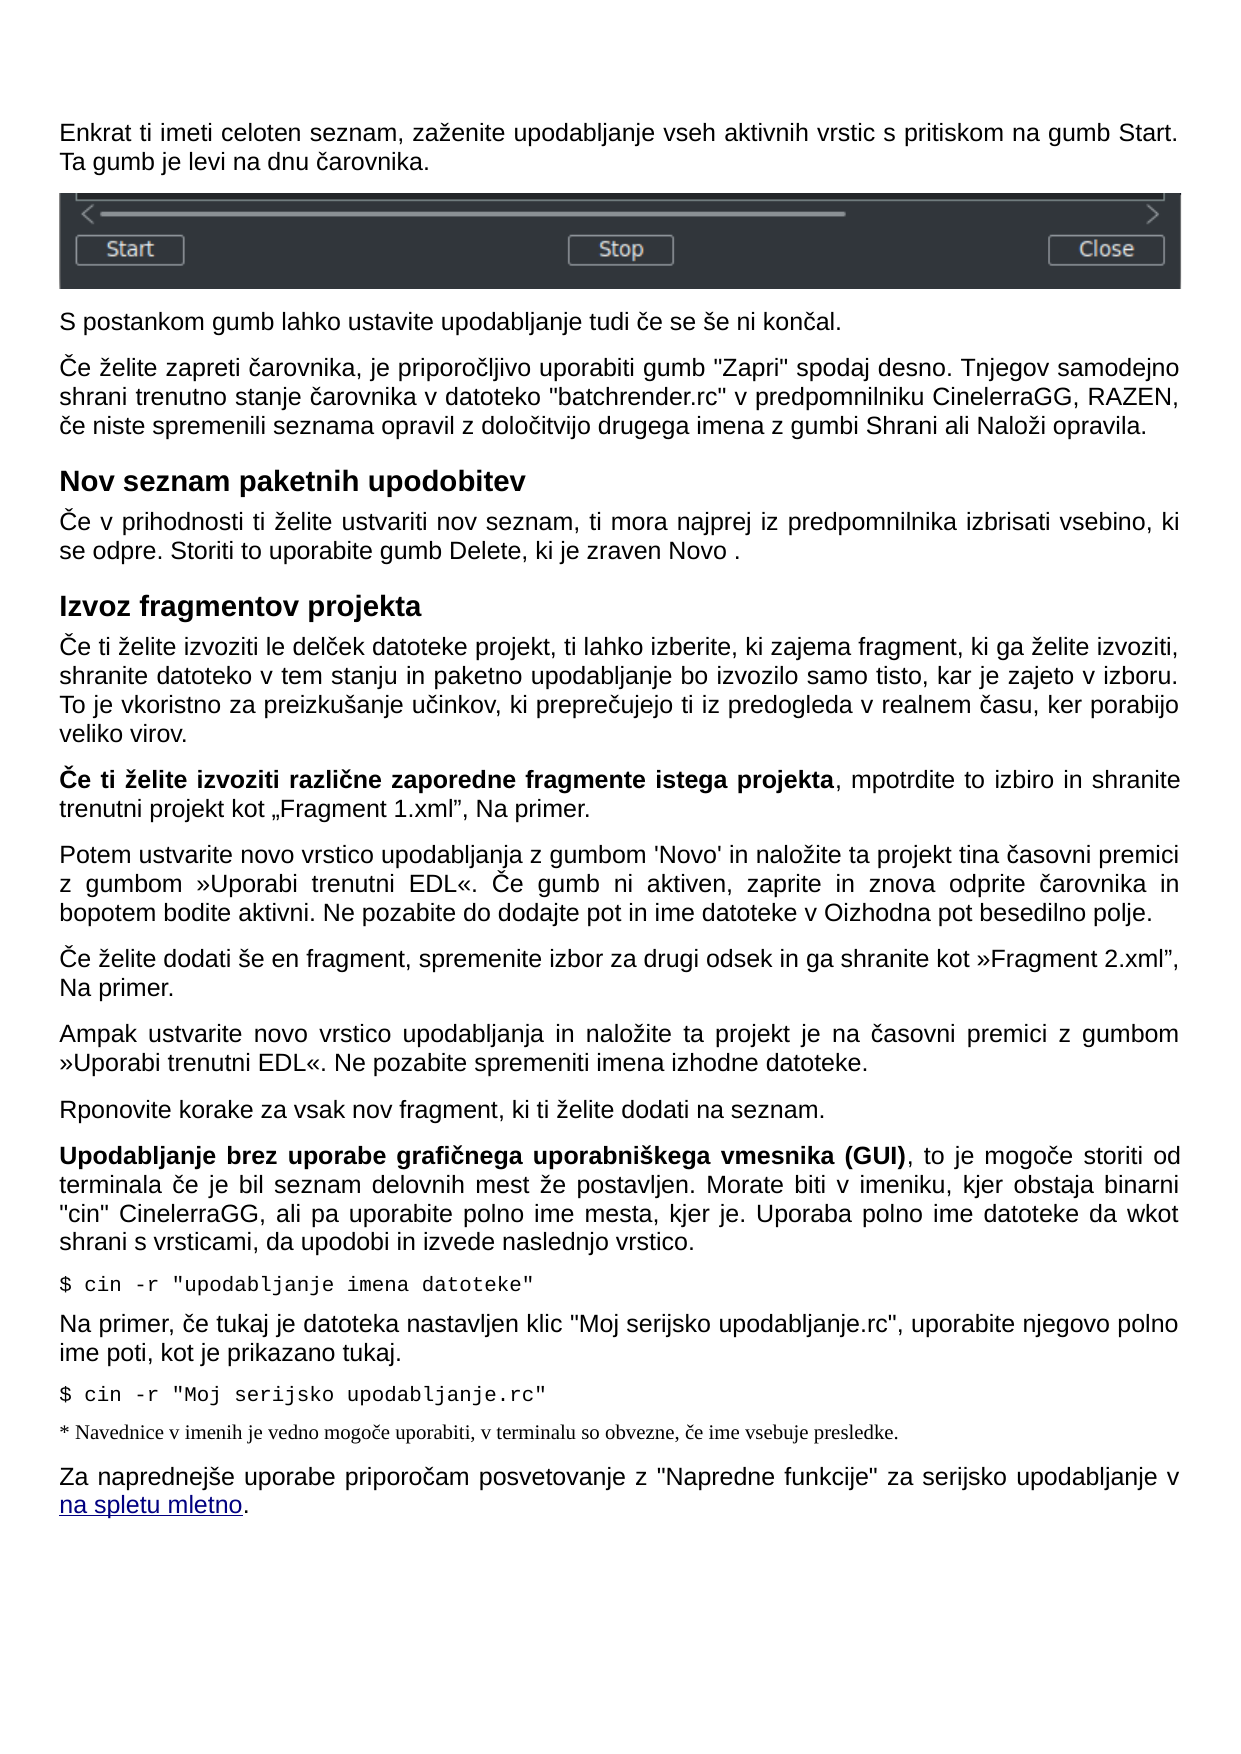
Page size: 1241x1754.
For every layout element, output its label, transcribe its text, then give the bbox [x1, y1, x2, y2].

text Če ti želite izvoziti le delček datoteke projekt, ti lahko izberite, ki zajema fragment, ki ga želite izvoziti, shranite datoteko v tem stanju in paketno upodabljanje bo izvozilo samo tisto, kar je zajeto v izboru. To je vkoristno za preizkušanje učinkov, ki preprečujejo ti iz predogleda v realnem času, ker porabijo veliko virov. [59, 632, 1181, 747]
text S postankom gumb lahko ustavite upodabljanje tudi če se še ni končal. [59, 289, 1181, 335]
subtitle Izvoz fragmentov projekta [59, 589, 1181, 622]
text Če v prihodnosti ti želite ustvariti nov seznam, ti mora najprej iz predpomnilnika izbrisati vsebino, ki se odpre. Storiti to uporabite gumb Delete, ki je zraven Novo . [59, 507, 1181, 564]
text Če želite zapreti čarovnika, je priporočljivo uporabiti gumb "Zapri" spodaj desno. Tnjegov samodejno shrani trenutno stanje čarovnika v datoteko "batchrender.rc" v predpomnilniku CinelerraGG, RAZEN, če niste spremenili seznama opravil z določitvijo drugega imena z gumbi Shrani ali Naloži opravila. [59, 353, 1181, 439]
text Potem ustvarite novo vrstico upodabljanja z gumbom 'Novo' in naložite ta projekt tina časovni premici z gumbom »Uporabi trenutni EDL«. Če gumb ni aktiven, zaprite in znova odprite čarovnika in bopotem bodite aktivni. Ne pozabite do dodajte pot in ime datoteke v Oizhodna pot besedilno polje. [59, 840, 1181, 926]
text Enkrat ti imeti celoten seznam, zaženite upodabljanje vseh aktivnih vrstic s pritiskom na gumb Start. Ta gumb je levi na dnu čarovnika. [59, 118, 1181, 176]
text $ cin -r "upodabljanje imena datoteke" [59, 1274, 1181, 1297]
text * Navednice v imenih je vedno mogoče uporabiti, v terminalu so obvezne, če ime vsebuje presledke. [59, 1420, 1181, 1444]
text Ampak ustvarite novo vrstico upodabljanja in naložite ta projekt je na časovni premici z gumbom »Uporabi trenutni EDL«. Ne pozabite spremeniti imena izhodne datoteke. [59, 1019, 1181, 1077]
text Upodabljanje brez uporabe grafičnega uporabniškega vmesnika (GUI), to je mogoče storiti od terminala če je bil seznam delovnih mest že postavljen. Morate biti v imeniku, kjer obstaja binarni "cin" CinelerraGG, ali pa uporabite polno ime mesta, kjer je. Uporaba polno ime datoteke da wkot shrani s vrsticami, da upodobi in izvede naslednjo vrstico. [59, 1141, 1181, 1256]
text Na primer, če tukaj je datoteka nastavljen klic "Moj serijsko upodabljanje.rc", uporabite njegovo polno ime poti, kot je prikazano tukaj. [59, 1309, 1181, 1367]
text Če želite dodati še en fragment, spremenite izbor za drugi odsek in ga shranite kot »Fragment 2.xml”, Na primer. [59, 944, 1181, 1002]
text $ cin -r "Moj serijsko upodabljanje.rc" [59, 1384, 1181, 1408]
text Rponovite korake za vsak nov fragment, ki ti želite dodati na seznam. [59, 1094, 1181, 1123]
subtitle Nov seznam paketnih upodobitev [59, 463, 1181, 497]
picture [59, 193, 1182, 289]
text Če ti želite izvoziti različne zaporedne fragmente istega projekta, mpotrdite to izbiro in shranite trenutni projekt kot „Fragment 1.xml”, Na primer. [59, 765, 1181, 822]
text Za naprednejše uporabe priporočam posvetovanje z "Napredne funkcije" za serijsko upodabljanje v na spletu mletno. [59, 1462, 1181, 1519]
